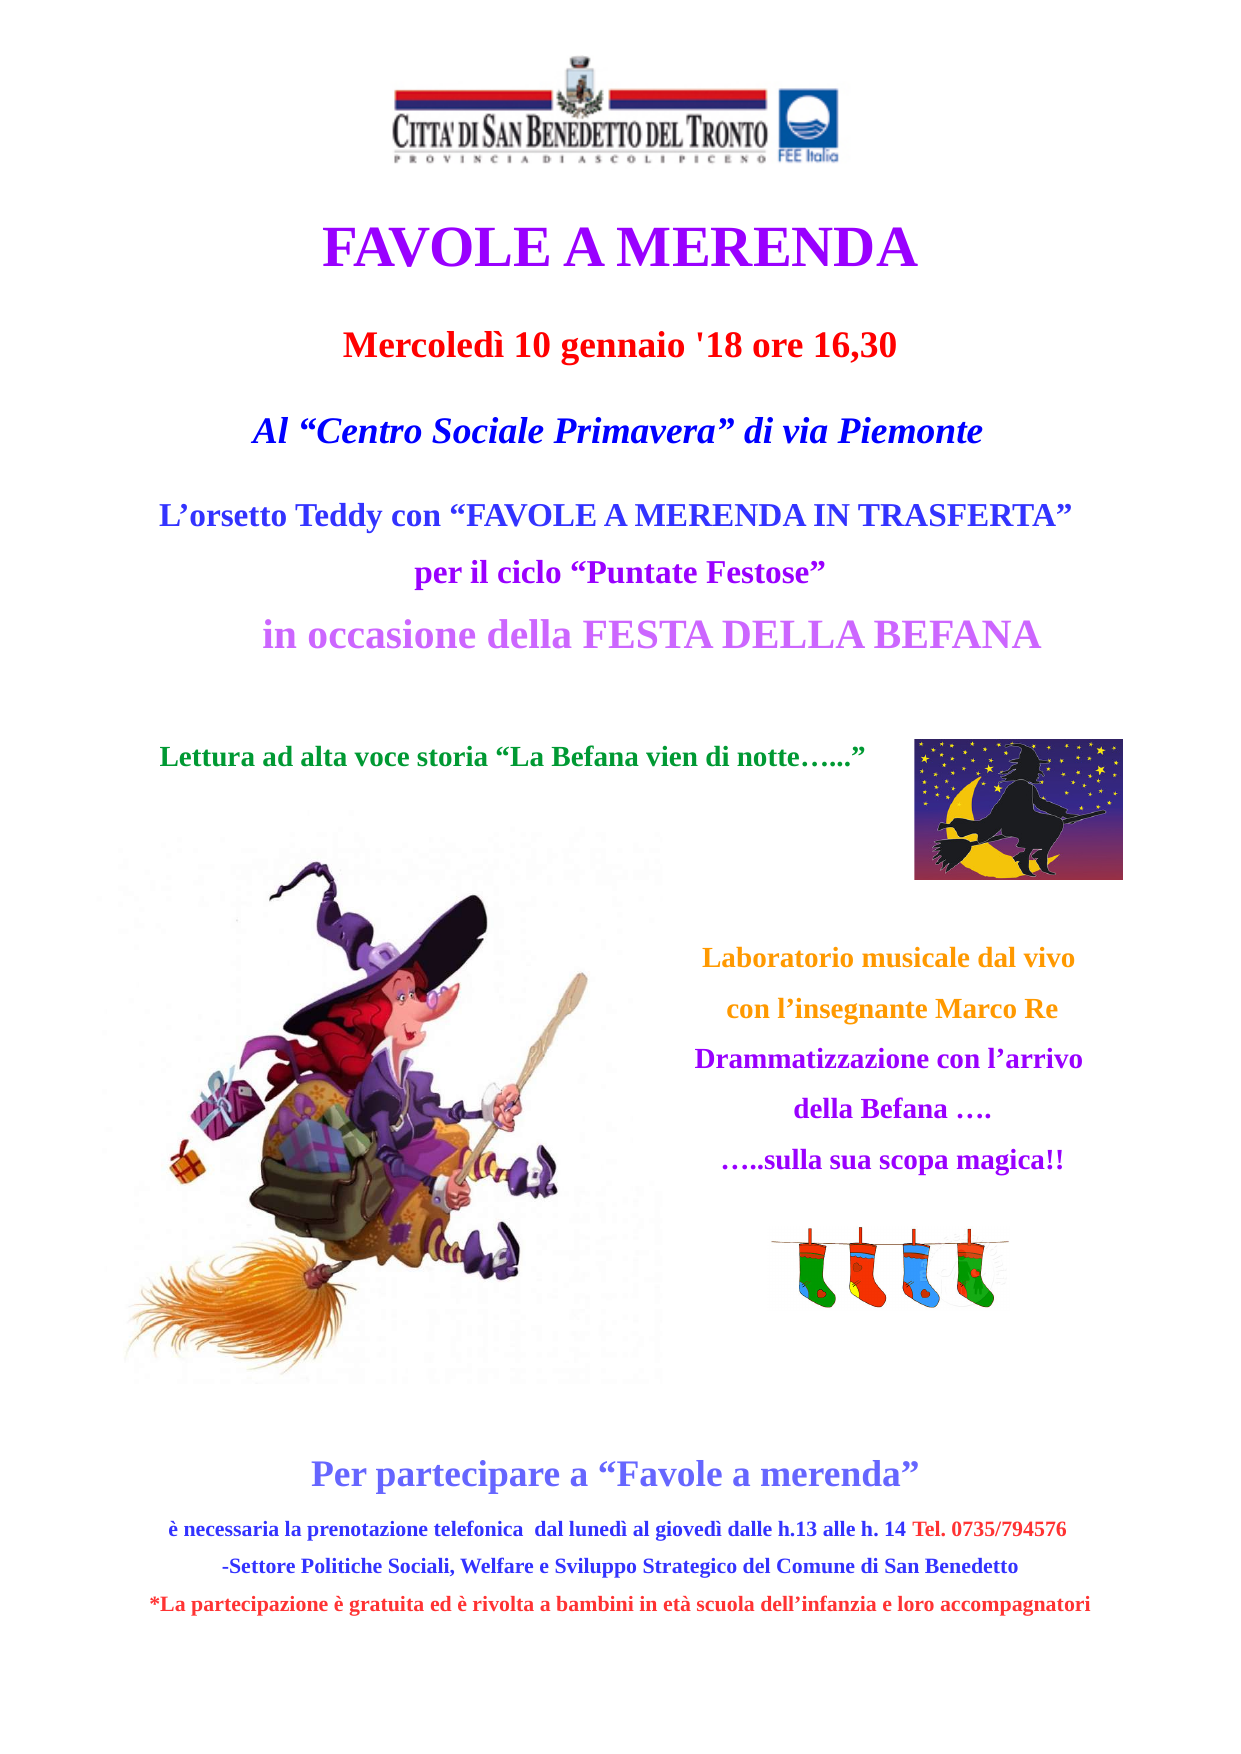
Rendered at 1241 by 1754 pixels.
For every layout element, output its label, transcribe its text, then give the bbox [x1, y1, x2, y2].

picture [96, 810, 663, 1384]
subtitle Laboratorio musicale dal vivo [663, 890, 1122, 974]
text FAVOLE A MERENDA [118, 212, 1122, 279]
subtitle è necessaria la prenotazione telefonica dal lunedì al giovedì dalle h.13 alle h. 14 Tel. 0735/794576 [118, 1516, 1122, 1541]
text Al “Centro Sociale Primavera” di via Piemonte [118, 409, 1122, 452]
subtitle …..sulla sua scopa magica!! [663, 1142, 1122, 1175]
subtitle della Befana …. [663, 1092, 1122, 1125]
subtitle -Settore Politiche Sociali, Welfare e Sviluppo Strategico del Comune di San Benedetto [118, 1553, 1122, 1579]
text Mercoledì 10 gennaio '18 ore 16,30 [118, 322, 1122, 366]
picture [378, 55, 862, 170]
subtitle Drammatizzazione con l’arrivo [663, 1041, 1122, 1075]
picture [914, 739, 1123, 880]
picture [767, 1226, 1010, 1311]
subtitle in occasione della FESTA DELLA BEFANA [118, 610, 1122, 658]
subtitle con l’insegnante Marco Re [663, 991, 1122, 1024]
subtitle L’orsetto Teddy con “FAVOLE A MERENDA IN TRASFERTA” [118, 495, 1122, 533]
subtitle *La partecipazione è gratuita ed è rivolta a bambini in età scuola dell’infanzia e loro accompagnatori [118, 1591, 1122, 1616]
subtitle Lettura ad alta voce storia “La Befana vien di notte…...” [118, 739, 914, 773]
subtitle Per partecipare a “Favole a merenda” [118, 1451, 1122, 1494]
subtitle per il ciclo “Puntate Festose” [118, 552, 1122, 591]
